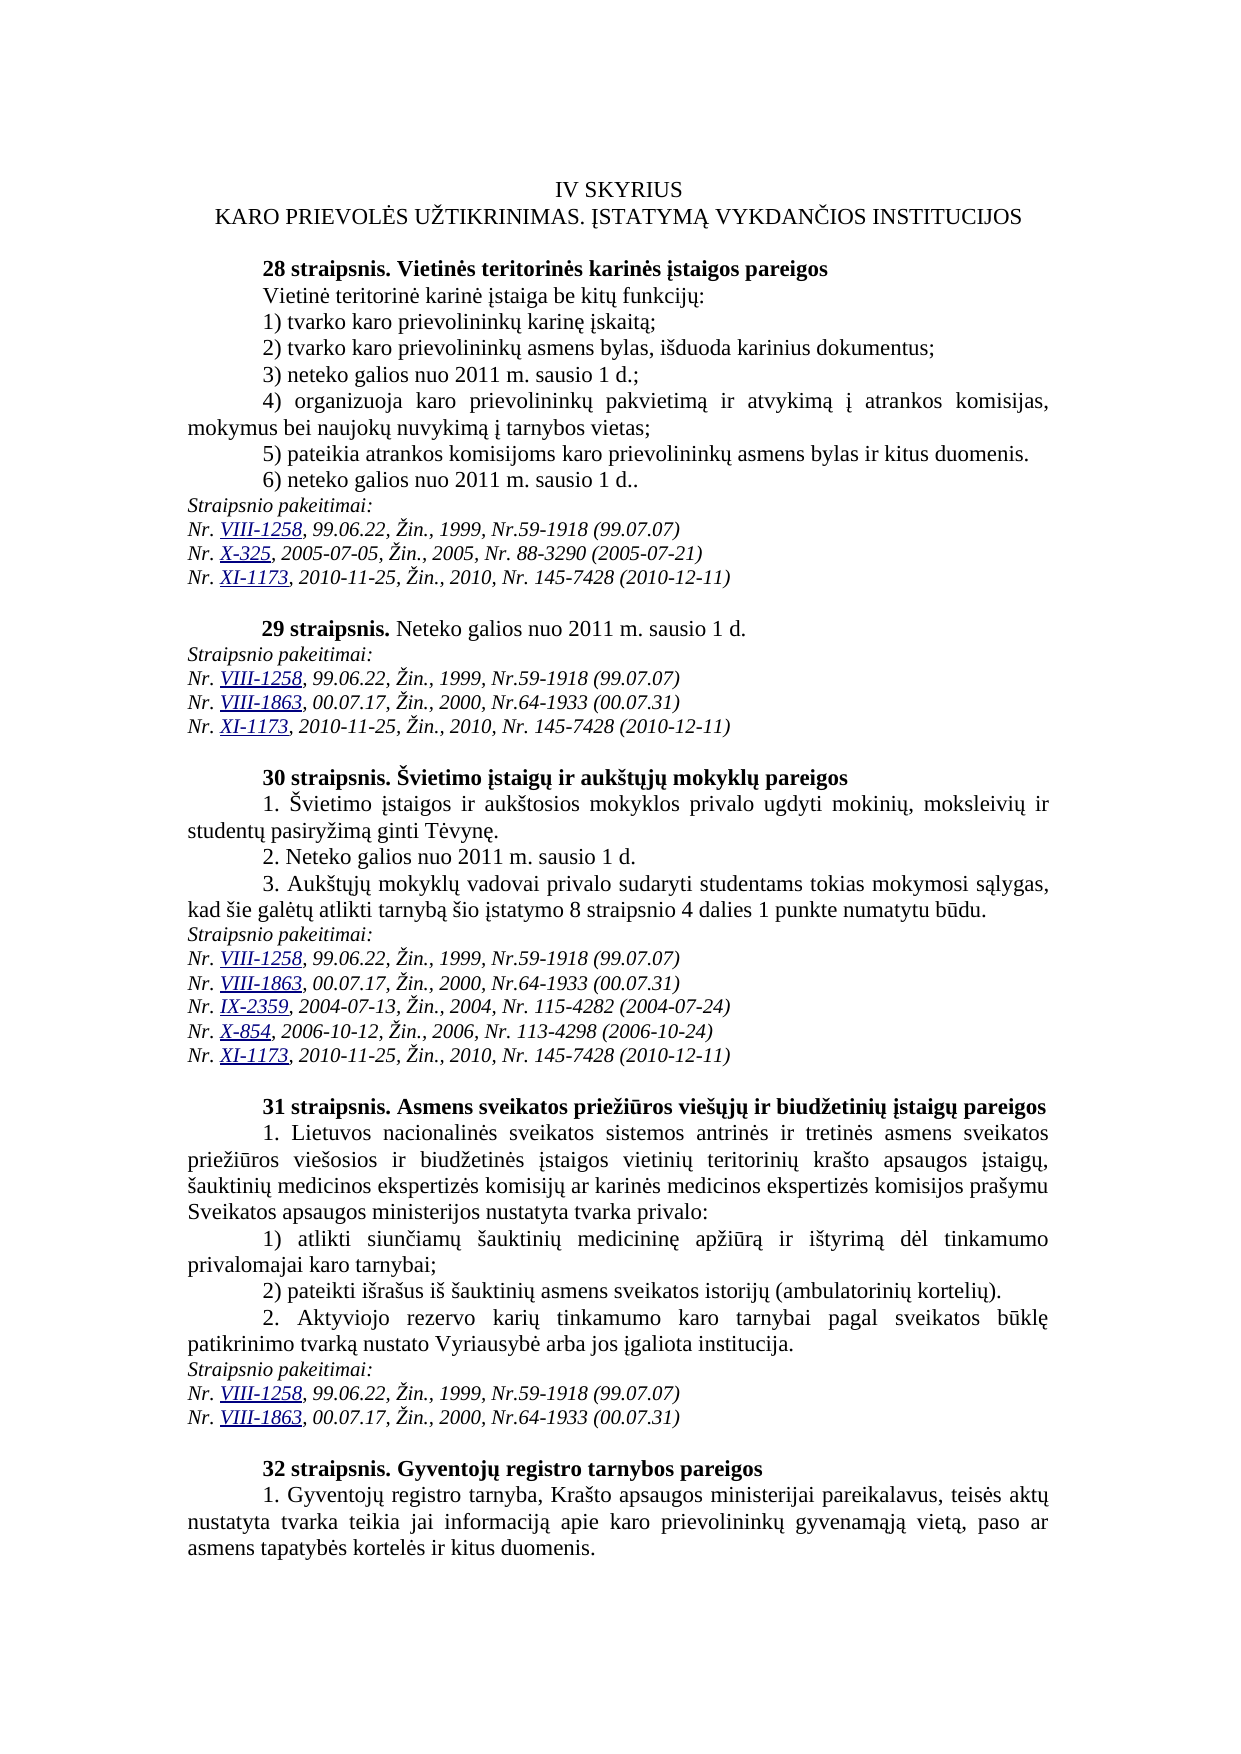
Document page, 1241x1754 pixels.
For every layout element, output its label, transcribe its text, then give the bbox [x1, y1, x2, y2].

text Straipsnio pakeitimai: [187, 642, 1050, 666]
text Nr. VIII-1258, 99.06.22, Žin., 1999, Nr.59-1918 (99.07.07) [187, 1381, 1050, 1405]
text 32 straipsnis. Gyventojų registro tarnybos pareigos [187, 1455, 1050, 1481]
text Vietinė teritorinė karinė įstaiga be kitų funkcijų: [187, 282, 1050, 308]
text 3. Aukštųjų mokyklų vadovai privalo sudaryti studentams tokias mokymosi sąlygas, kad šie galėtų atlikti tarnybą šio įstatymo 8 straipsnio 4 dalies 1 punkte numatytu būdu. [187, 869, 1050, 922]
text 1. Švietimo įstaigos ir aukštosios mokyklos privalo ugdyti mokinių, moksleivių ir studentų pasiryžimą ginti Tėvynę. [187, 791, 1050, 843]
text 31 straipsnis. Asmens sveikatos priežiūros viešųjų ir biudžetinių įstaigų pareigos [262, 1093, 1050, 1119]
text 1) tvarko karo prievolininkų karinę įskaitą; [187, 308, 1050, 334]
text 2. Neteko galios nuo 2011 m. sausio 1 d. [187, 843, 1050, 869]
text Nr. VIII-1258, 99.06.22, Žin., 1999, Nr.59-1918 (99.07.07) [187, 946, 1050, 970]
text Nr. VIII-1863, 00.07.17, Žin., 2000, Nr.64-1933 (00.07.31) [187, 1405, 1050, 1429]
text 1. Gyventojų registro tarnyba, Krašto apsaugos ministerijai pareikalavus, teisės aktų nustatyta tvarka teikia jai informaciją apie karo prievolininkų gyvenamąją vietą, paso ar asmens tapatybės kortelės ir kitus duomenis. [187, 1481, 1050, 1561]
text Nr. VIII-1863, 00.07.17, Žin., 2000, Nr.64-1933 (00.07.31) [187, 970, 1050, 994]
text Nr. XI-1173, 2010-11-25, Žin., 2010, Nr. 145-7428 (2010-12-11) [187, 565, 1050, 589]
text 2. Aktyviojo rezervo karių tinkamumo karo tarnybai pagal sveikatos būklę patikrinimo tvarką nustato Vyriausybė arba jos įgaliota institucija. [187, 1304, 1050, 1357]
text 1. Lietuvos nacionalinės sveikatos sistemos antrinės ir tretinės asmens sveikatos priežiūros viešosios ir biudžetinės įstaigos vietinių teritorinių krašto apsaugos įstaigų, šauktinių medicinos ekspertizės komisijų ar karinės medicinos ekspertizės komisijos prašymu Sveikatos apsaugos ministerijos nustatyta tvarka privalo: [187, 1119, 1050, 1225]
text Nr. IX-2359, 2004-07-13, Žin., 2004, Nr. 115-4282 (2004-07-24) [187, 994, 1050, 1018]
text Nr. XI-1173, 2010-11-25, Žin., 2010, Nr. 145-7428 (2010-12-11) [187, 714, 1050, 738]
text 5) pateikia atrankos komisijoms karo prievolininkų asmens bylas ir kitus duomenis. [187, 440, 1050, 466]
text IV SKYRIUS [187, 176, 1050, 203]
text 2) tvarko karo prievolininkų asmens bylas, išduoda karinius dokumentus; [187, 334, 1050, 361]
text 2) pateikti išrašus iš šauktinių asmens sveikatos istorijų (ambulatorinių kortelių). [187, 1277, 1050, 1304]
text 4) organizuoja karo prievolininkų pakvietimą ir atvykimą į atrankos komisijas, mokymus bei naujokų nuvykimą į tarnybos vietas; [187, 387, 1050, 440]
text 1) atlikti siunčiamų šauktinių medicininę apžiūrą ir ištyrimą dėl tinkamumo privalomajai karo tarnybai; [187, 1225, 1050, 1277]
text Nr. VIII-1258, 99.06.22, Žin., 1999, Nr.59-1918 (99.07.07) [187, 517, 1050, 541]
text Nr. XI-1173, 2010-11-25, Žin., 2010, Nr. 145-7428 (2010-12-11) [187, 1043, 1050, 1067]
text 6) neteko galios nuo 2011 m. sausio 1 d.. [187, 466, 1050, 493]
text KARO PRIEVOLĖS UŽTIKRINIMAS. ĮSTATYMĄ VYKDANČIOS INSTITUCIJOS [187, 203, 1050, 229]
text 3) neteko galios nuo 2011 m. sausio 1 d.; [187, 361, 1050, 387]
text Straipsnio pakeitimai: [187, 493, 1050, 517]
text Nr. VIII-1863, 00.07.17, Žin., 2000, Nr.64-1933 (00.07.31) [187, 690, 1050, 714]
text 30 straipsnis. Švietimo įstaigų ir aukštųjų mokyklų pareigos [187, 764, 1050, 791]
text Nr. X-854, 2006-10-12, Žin., 2006, Nr. 113-4298 (2006-10-24) [187, 1018, 1050, 1043]
text 29 straipsnis. Neteko galios nuo 2011 m. sausio 1 d. [187, 615, 1050, 642]
text Nr. X-325, 2005-07-05, Žin., 2005, Nr. 88-3290 (2005-07-21) [187, 541, 1050, 565]
text 28 straipsnis. Vietinės teritorinės karinės įstaigos pareigos [187, 255, 1050, 282]
text Straipsnio pakeitimai: [187, 922, 1050, 946]
text Straipsnio pakeitimai: [187, 1357, 1050, 1381]
text Nr. VIII-1258, 99.06.22, Žin., 1999, Nr.59-1918 (99.07.07) [187, 666, 1050, 690]
